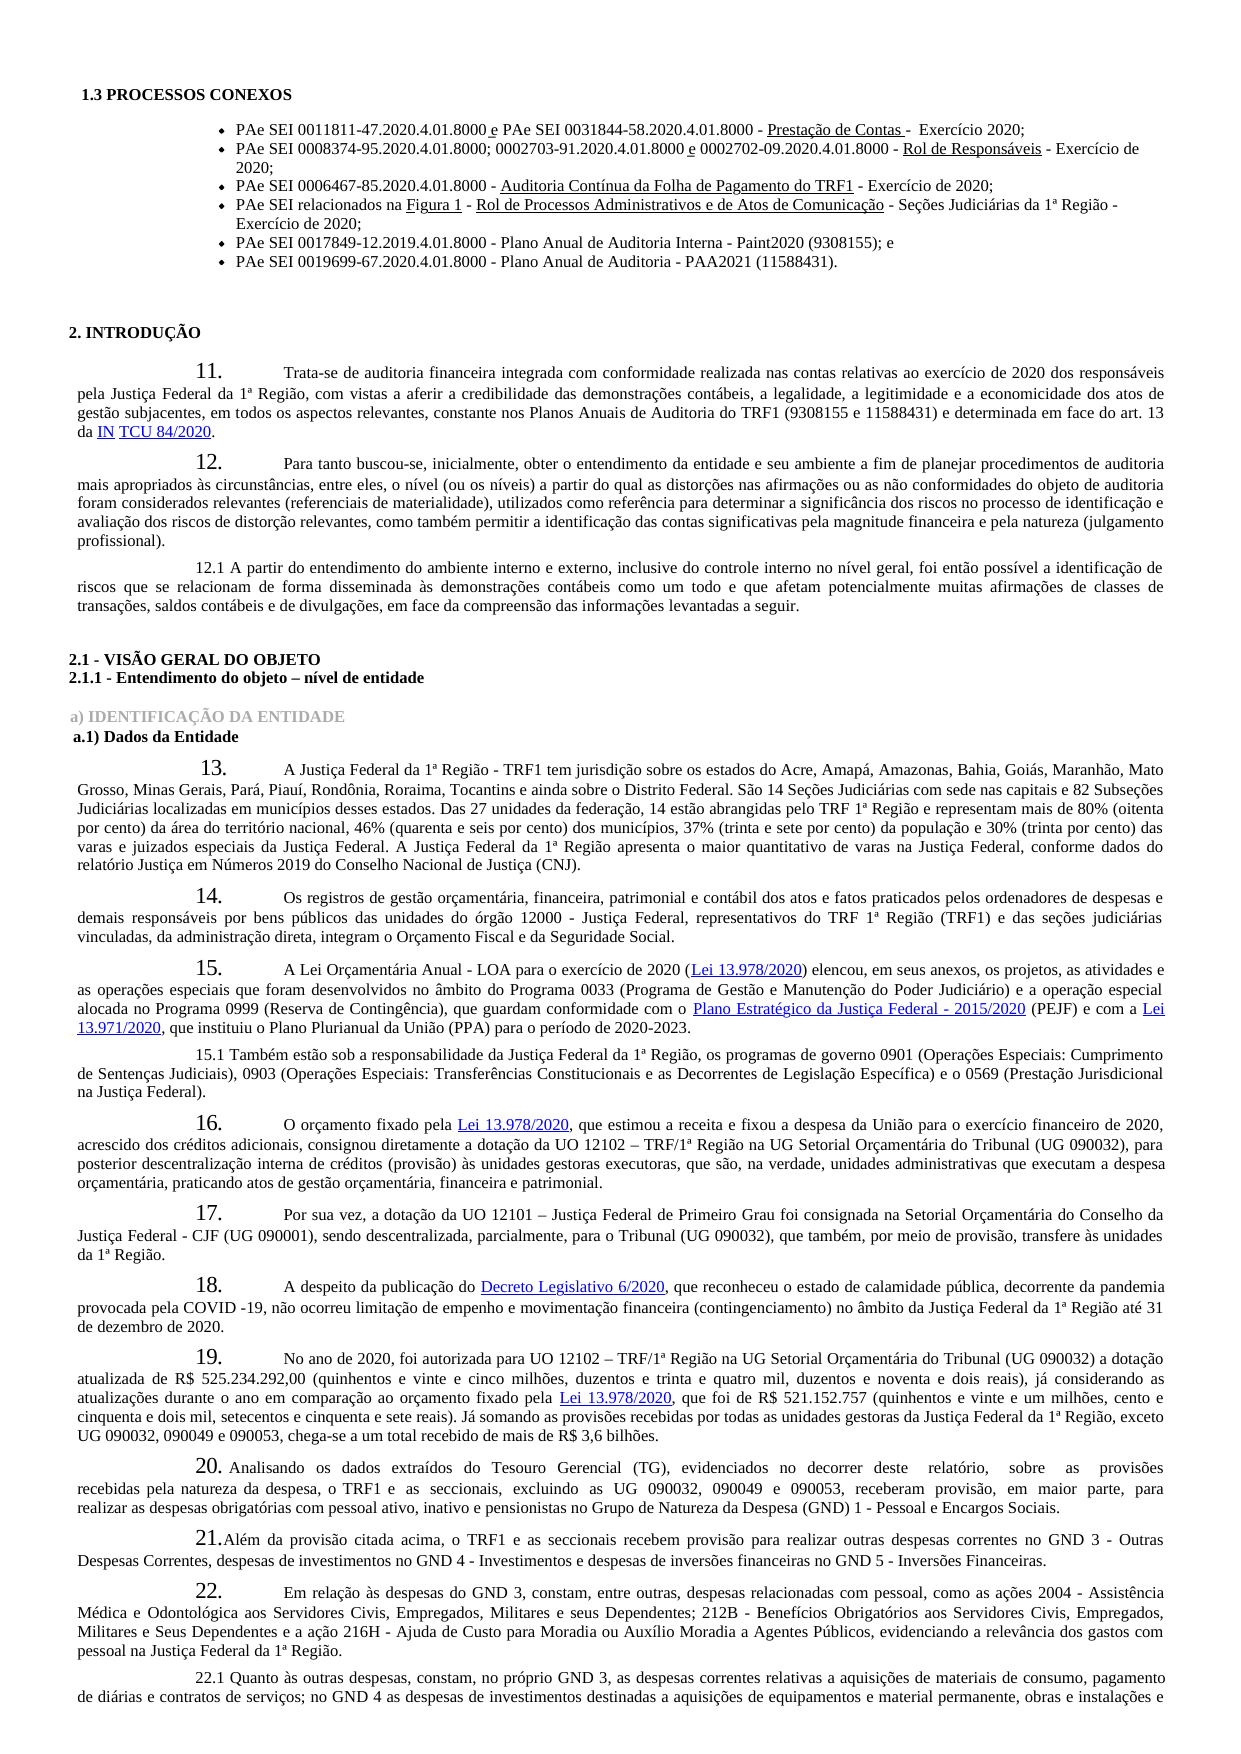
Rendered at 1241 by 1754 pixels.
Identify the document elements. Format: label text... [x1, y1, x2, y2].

list Dados da Entidade [73, 727, 1196, 746]
text PAe SEI relacionados na Figura 1 - Rol de Processos Administrativos e de Atos de Comunicação - Seções Judiciárias da 1ª Região - Exercício de 2020; [236, 196, 1119, 233]
list A Lei Orçamentária Anual - LOA para o exercício de 2020 (Lei 13.978/2020) elencou, em seus anexos, os projetos, as atividades e as operações especiais que foram desenvolvidos no âmbito do Programa 0033 (Programa de Gestão e Manutenção do Poder Judiciário) e a operação especial alocada no Programa 0999 (Reserva de Contingência), que guardam conformidade com o Plano Estratégico da Justiça Federal - 2015/2020 (PEJF) e com a Lei 13.971/2020, que instituiu o Plano Plurianual da União (PPA) para o período de 2020-2023. [77, 954, 1165, 1037]
list Além da provisão citada acima, o TRF1 e as seccionais recebem provisão para realizar outras despesas correntes no GND 3 - Outras Despesas Correntes, despesas de investimentos no GND 4 - Investimentos e despesas de inversões financeiras no GND 5 - Inversões Financeiras. [77, 1525, 1164, 1569]
text PAe SEI 0006467-85.2020.4.01.8000 - Auditoria Contínua da Folha de Pagamento do TRF1 - Exercício de 2020; [236, 177, 1196, 195]
subtitle - VISÃO GERAL DO OBJETO [69, 650, 1196, 669]
list A Justiça Federal da 1ª Região - TRF1 tem jurisdição sobre os estados do Acre, Amapá, Amazonas, Bahia, Goiás, Maranhão, Mato Grosso, Minas Gerais, Pará, Piauí, Rondônia, Roraima, Tocantins e ainda sobre o Distrito Federal. São 14 Seções Judiciárias com sede nas capitais e 82 Subseções Judiciárias localizadas em municípios desses estados. Das 27 unidades da federação, 14 estão abrangidas pelo TRF 1ª Região e representam mais de 80% (oitenta por cento) da área do território nacional, 46% (quarenta e seis por cento) dos municípios, 37% (trinta e sete por cento) da população e 30% (trinta por cento) das varas e juizados especiais da Justiça Federal. A Justiça Federal da 1ª Região apresenta o maior quantitativo de varas na Justiça Federal, conforme dados do relatório Justiça em Números 2019 do Conselho Nacional de Justiça (CNJ). [77, 754, 1165, 874]
text PAe SEI 0017849-12.2019.4.01.8000 - Plano Anual de Auditoria Interna - Paint2020 (9308155); e PAe SEI 0019699-67.2020.4.01.8000 - Plano Anual de Auditoria - PAA2021 (11588431). [236, 233, 895, 271]
list IDENTIFICAÇÃO DA ENTIDADE [70, 707, 1196, 726]
list Analisando os dados extraídos do Tesouro Gerencial (TG), evidenciados no decorrer deste relatório, sobre as provisões recebidas pela natureza da despesa, o TRF1 e as seccionais, excluindo as UG 090032, 090049 e 090053, receberam provisão, em maior parte, para realizar as despesas obrigatórias com pessoal ativo, inativo e pensionistas no Grupo de Natureza da Despesa (GND) 1 - Pessoal e Encargos Sociais. [77, 1453, 1165, 1517]
list Quanto às outras despesas, constam, no próprio GND 3, as despesas correntes relativas a aquisições de materiais de consumo, pagamento de diárias e contratos de serviços; no GND 4 as despesas de investimentos destinadas a aquisições de equipamentos e material permanente, obras e instalações e [77, 1668, 1166, 1706]
text PAe SEI 0008374-95.2020.4.01.8000; 0002703-91.2020.4.01.8000 e 0002702-09.2020.4.01.8000 - Rol de Responsáveis - Exercício de 2020; [236, 139, 1140, 177]
list Para tanto buscou-se, inicialmente, obter o entendimento da entidade e seu ambiente a fim de planejar procedimentos de auditoria mais apropriados às circunstâncias, entre eles, o nível (ou os níveis) a partir do qual as distorções nas afirmações ou as não conformidades do objeto de auditoria foram considerados relevantes (referenciais de materialidade), utilizados como referência para determinar a significância dos riscos no processo de identificação e avaliação dos riscos de distorção relevantes, como também permitir a identificação das contas significativas pela magnitude financeira e pela natureza (julgamento profissional). [77, 449, 1165, 550]
list Por sua vez, a dotação da UO 12101 – Justiça Federal de Primeiro Grau foi consignada na Setorial Orçamentária do Conselho da Justiça Federal - CJF (UG 090001), sendo descentralizada, parcialmente, para o Tribunal (UG 090032), que também, por meio de provisão, transfere às unidades da 1ª Região. [77, 1200, 1165, 1264]
text PAe SEI 0011811-47.2020.4.01.8000 e PAe SEI 0031844-58.2020.4.01.8000 - Prestação de Contas - Exercício 2020; [236, 120, 1196, 139]
list O orçamento fixado pela Lei 13.978/2020, que estimou a receita e fixou a despesa da União para o exercício financeiro de 2020, acrescido dos créditos adicionais, consignou diretamente a dotação da UO 12102 – TRF/1ª Região na UG Setorial Orçamentária do Tribunal (UG 090032), para posterior descentralização interna de créditos (provisão) às unidades gestoras executoras, que são, na verdade, unidades administrativas que executam a despesa orçamentária, praticando atos de gestão orçamentária, financeira e patrimonial. [77, 1110, 1165, 1192]
list No ano de 2020, foi autorizada para UO 12102 – TRF/1ª Região na UG Setorial Orçamentária do Tribunal (UG 090032) a dotação atualizada de R$ 525.234.292,00 (quinhentos e vinte e cinco milhões, duzentos e trinta e quatro mil, duzentos e noventa e dois reais), já considerando as atualizações durante o ano em comparação ao orçamento fixado pela Lei 13.978/2020, que foi de R$ 521.152.757 (quinhentos e vinte e um milhões, cento e cinquenta e dois mil, setecentos e cinquenta e sete reais). Já somando as provisões recebidas por todas as unidades gestoras da Justiça Federal da 1ª Região, exceto UG 090032, 090049 e 090053, chega-se a um total recebido de mais de R$ 3,6 bilhões. [77, 1344, 1165, 1445]
list Trata-se de auditoria financeira integrada com conformidade realizada nas contas relativas ao exercício de 2020 dos responsáveis pela Justiça Federal da 1ª Região, com vistas a aferir a credibilidade das demonstrações contábeis, a legalidade, a legitimidade e a economicidade dos atos de gestão subjacentes, em todos os aspectos relevantes, constante nos Planos Anuais de Auditoria do TRF1 (9308155 e 11588431) e determinada em face do art. 13 da IN TCU 84/2020. [77, 358, 1165, 441]
subtitle INTRODUÇÃO [69, 322, 1196, 342]
list A despeito da publicação do Decreto Legislativo 6/2020, que reconheceu o estado de calamidade pública, decorrente da pandemia provocada pela COVID -19, não ocorreu limitação de empenho e movimentação financeira (contingenciamento) no âmbito da Justiça Federal da 1ª Região até 31 de dezembro de 2020. [77, 1272, 1165, 1336]
list Em relação às despesas do GND 3, constam, entre outras, despesas relacionadas com pessoal, como as ações 2004 - Assistência Médica e Odontológica aos Servidores Civis, Empregados, Militares e seus Dependentes; 212B - Benefícios Obrigatórios aos Servidores Civis, Empregados, Militares e Seus Dependentes e a ação 216H - Ajuda de Custo para Moradia ou Auxílio Moradia a Agentes Públicos, evidenciando a relevância dos gastos com pessoal na Justiça Federal da 1ª Região. [77, 1578, 1165, 1660]
list Também estão sob a responsabilidade da Justiça Federal da 1ª Região, os programas de governo 0901 (Operações Especiais: Cumprimento de Sentenças Judiciais), 0903 (Operações Especiais: Transferências Constitucionais e as Decorrentes de Legislação Específica) e o 0569 (Prestação Jurisdicional na Justiça Federal). [77, 1045, 1165, 1101]
list A partir do entendimento do ambiente interno e externo, inclusive do controle interno no nível geral, foi então possível a identificação de riscos que se relacionam de forma disseminada às demonstrações contábeis como um todo e que afetam potencialmente muitas afirmações de classes de transações, saldos contábeis e de divulgações, em face da compreensão das informações levantadas a seguir. [77, 558, 1165, 615]
subtitle PROCESSOS CONEXOS [81, 84, 1196, 104]
list Os registros de gestão orçamentária, financeira, patrimonial e contábil dos atos e fatos praticados pelos ordenadores de despesas e demais responsáveis por bens públicos das unidades do órgão 12000 - Justiça Federal, representativos do TRF 1ª Região (TRF1) e das seções judiciárias vinculadas, da administração direta, integram o Orçamento Fiscal e da Seguridade Social. [77, 883, 1165, 946]
list - Entendimento do objeto – nível de entidade [69, 669, 1196, 688]
